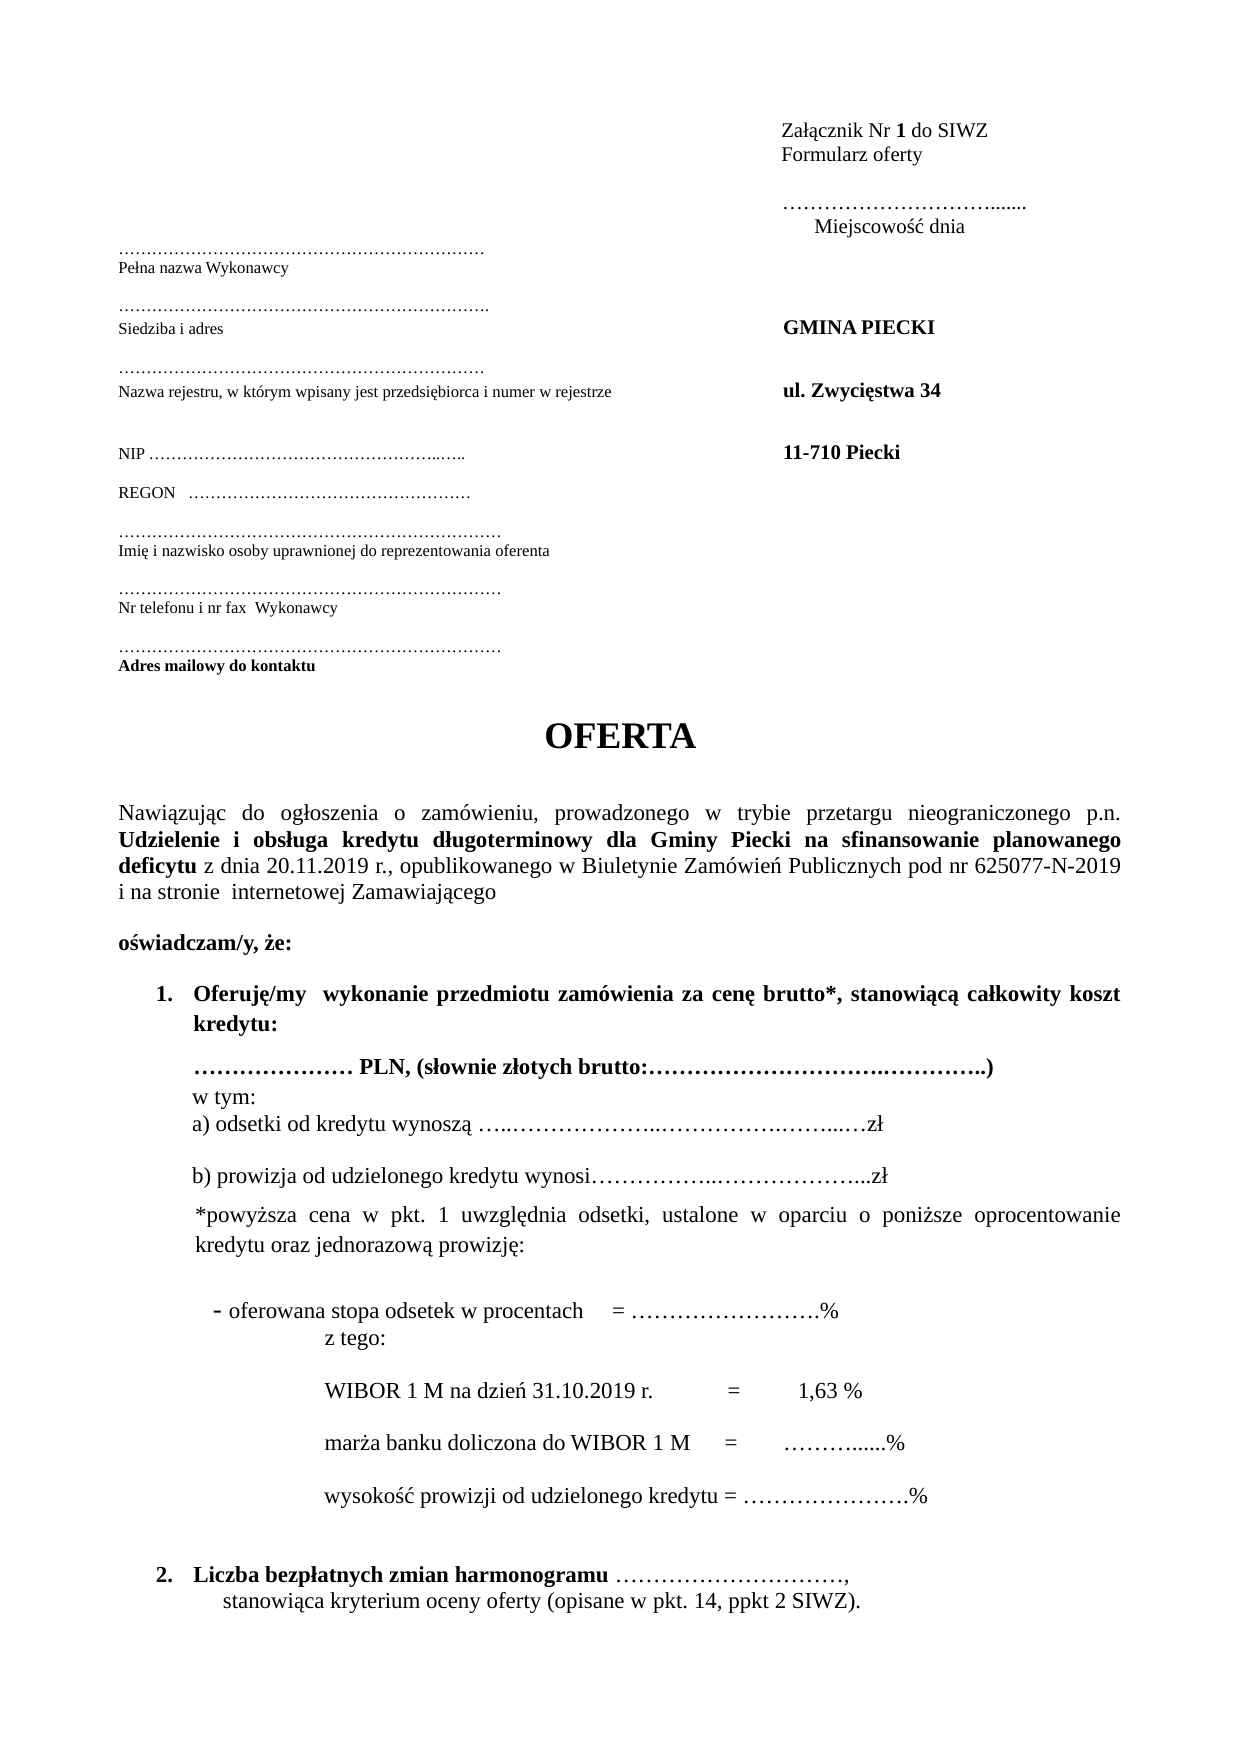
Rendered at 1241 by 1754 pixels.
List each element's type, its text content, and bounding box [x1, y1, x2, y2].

text ………………… PLN, (słownie złotych brutto:………………………….…………..) [193, 1053, 1122, 1079]
text Siedziba i adres GMINA PIECKI [118, 315, 1122, 339]
text *powyższa cena w pkt. 1 uwzględnia odsetki, ustalone w oparciu o poniższe oprocentowanie kredytu oraz jednorazową prowizję: [195, 1201, 1122, 1258]
text wysokość prowizji od udzielonego kredytu = ………………….% [118, 1482, 1122, 1508]
text …………………………………………………………. [118, 296, 1122, 315]
text w tym: [118, 1083, 1122, 1110]
text Nazwa rejestru, w którym wpisany jest przedsiębiorca i numer w rejestrze ul. Zwycięstwa 34 [118, 377, 1122, 402]
text marża banku doliczona do WIBOR 1 M = ………......% [287, 1429, 1122, 1456]
list Liczba bezpłatnych zmian harmonogramu …………………………, [156, 1561, 1122, 1587]
text oświadczam/y, że: [118, 929, 1122, 955]
text WIBOR 1 M na dzień 31.10.2019 r. = 1,63 % [287, 1377, 1122, 1403]
text Miejscowość dnia [118, 214, 1122, 238]
text z tego: [287, 1324, 1122, 1350]
text …………………………....... [708, 190, 1122, 214]
text OFERTA [118, 713, 1122, 756]
list Oferuję/my wykonanie przedmiotu zamówienia za cenę brutto*, stanowiącą całkowity koszt kredytu: [156, 980, 1122, 1037]
text NIP ……………………………………………..….. 11-710 Piecki [118, 440, 1122, 464]
text a) odsetki od kredytu wynoszą …..………………..…………….……...…zł [118, 1110, 1122, 1136]
text Adres mailowy do kontaktu [118, 656, 1122, 675]
text ………………………………………………………… [118, 358, 1122, 377]
text - oferowana stopa odsetek w procentach = …………………….% [118, 1293, 1122, 1324]
text ………………………………………………………… [118, 238, 1122, 258]
text …………………………………………………………… [118, 579, 1122, 598]
text REGON …………………………………………… [118, 483, 1122, 502]
text b) prowizja od udzielonego kredytu wynosi……………..………………...zł [118, 1162, 1122, 1189]
text …………………………………………………………… [118, 636, 1122, 656]
text Załącznik Nr 1 do SIWZ [634, 118, 1122, 142]
text Formularz oferty [634, 142, 1122, 166]
text …………………………………………………………… [118, 521, 1122, 541]
text stanowiąca kryterium oceny oferty (opisane w pkt. 14, ppkt 2 SIWZ). [223, 1587, 1122, 1614]
text Nr telefonu i nr fax Wykonawcy [118, 598, 1122, 617]
text Imię i nazwisko osoby uprawnionej do reprezentowania oferenta [118, 541, 1122, 560]
text Nawiązując do ogłoszenia o zamówieniu, prowadzonego w trybie przetargu nieograniczonego p.n. Udzielenie i obsługa kredytu długoterminowy dla Gminy Piecki na sfinansowanie planowanego deficytu z dnia 20.11.2019 r., opublikowanego w Biuletynie Zamówień Publicznych pod nr 625077-N-2019 i na stronie internetowej Zamawiającego [118, 756, 1122, 905]
text Pełna nazwa Wykonawcy [118, 258, 1122, 277]
